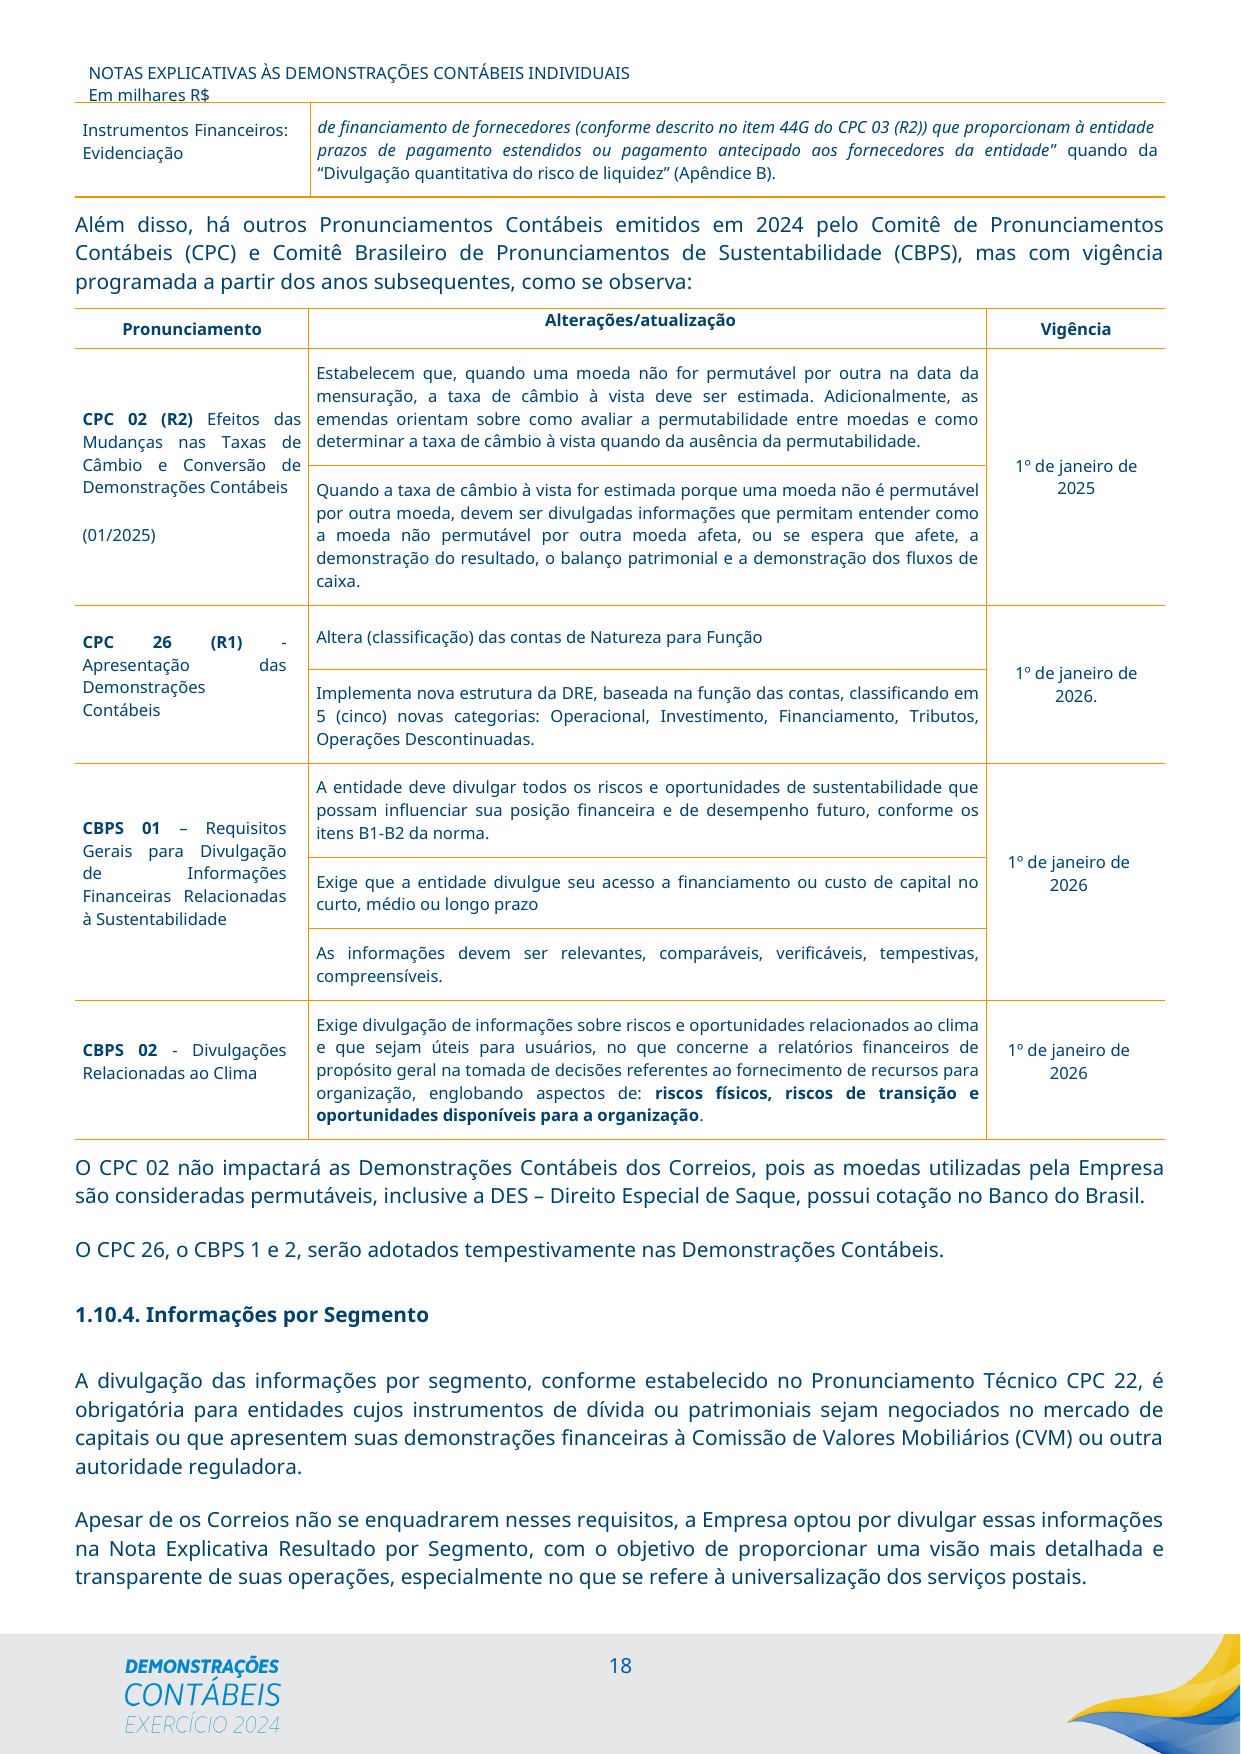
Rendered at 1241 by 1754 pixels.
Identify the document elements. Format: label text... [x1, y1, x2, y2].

text O CPC 02 não impactará as Demonstrações Contábeis dos Correios, pois as moedas utilizadas pela Empresa são consideradas permutáveis, inclusive a DES – Direito Especial de Saque, possui cotação no Banco do Brasil. [75, 1153, 1165, 1210]
table_cell Implementa nova estrutura da DRE, baseada na função das contas, classificando em 5 (cinco) novas categorias: Operacional, Investimento, Financiamento, Tributos, Operações Descontinuadas. [309, 670, 986, 763]
table_cell 1º de janeiro de 2026 [987, 1001, 1165, 1139]
table_cell CBPS 01 – Requisitos Gerais para Divulgação de Informações Financeiras Relacionadas à Sustentabilidade [75, 764, 308, 1000]
table_cell 1º de janeiro de 2025 [987, 349, 1165, 605]
table_cell 1º de janeiro de 2026 [987, 764, 1165, 1000]
table_cell Instrumentos Financeiros: Evidenciação [75, 113, 310, 196]
table_header Vigência [987, 309, 1165, 348]
text O CPC 26, o CBPS 1 e 2, serão adotados tempestivamente nas Demonstrações Contábeis. [75, 1235, 1165, 1263]
table_cell Quando a taxa de câmbio à vista for estimada porque uma moeda não é permutável por outra moeda, devem ser divulgadas informações que permitam entender como a moeda não permutável por outra moeda afeta, ou se espera que afete, a demonstração do resultado, o balanço patrimonial e a demonstração dos fluxos de caixa. [309, 466, 986, 605]
table_cell 1º de janeiro de 2026. [987, 606, 1165, 763]
table_cell Estabelecem que, quando uma moeda não for permutável por outra na data da mensuração, a taxa de câmbio à vista deve ser estimada. Adicionalmente, as emendas orientam sobre como avaliar a permutabilidade entre moedas e como determinar a taxa de câmbio à vista quando da ausência da permutabilidade. [309, 349, 986, 465]
table_cell Adiciona obrigação à entidade de divulgar se “acessou, ou tem acesso, a linhas de crédito conforme acordos de financiamento de fornecedores (conforme descrito no item 44G do CPC 03 (R2)) que proporcionam à entidade prazos de pagamento estendidos ou pagamento antecipado aos fornecedores da entidade” quando da “Divulgação quantitativa do risco de liquidez” (Apêndice B). [311, 113, 1165, 196]
table_cell Exige que a entidade divulgue seu acesso a financiamento ou custo de capital no curto, médio ou longo prazo [309, 858, 986, 928]
text Apesar de os Correios não se enquadrarem nesses requisitos, a Empresa optou por divulgar essas informações na Nota Explicativa 21.9, com o objetivo de proporcionar uma visão mais detalhada e transparente de suas operações, especialmente no que se refere à universalização dos serviços postais. [75, 1505, 1165, 1591]
table_header Alterações/atualização [309, 309, 986, 348]
table_cell Exige divulgação de informações sobre riscos e oportunidades relacionados ao clima e que sejam úteis para usuários, no que concerne a relatórios financeiros de propósito geral na tomada de decisões referentes ao fornecimento de recursos para organização, englobando aspectos de: riscos físicos, riscos de transição e oportunidades disponíveis para a organização. [309, 1001, 986, 1139]
table_header Pronunciamento [75, 309, 308, 348]
table_cell CPC 02 (R2) Efeitos das Mudanças nas Taxas de Câmbio e Conversão de Demonstrações Contábeis (01/2025) [75, 349, 308, 605]
table_cell As informações devem ser relevantes, comparáveis, verificáveis, tempestivas, compreensíveis. [309, 929, 986, 1000]
list Informações por Segmento [75, 1301, 1165, 1329]
table_cell CBPS 02 - Divulgações Relacionadas ao Clima [75, 1001, 308, 1139]
table_cell CPC 26 (R1) - Apresentação das Demonstrações Contábeis [75, 606, 308, 763]
text Além disso, há outros Pronunciamentos Contábeis emitidos em 2024 pelo Comitê de Pronunciamentos Contábeis (CPC) e Comitê Brasileiro de Pronunciamentos de Sustentabilidade (CBPS), mas com vigência programada a partir dos anos subsequentes, como se observa: [75, 210, 1165, 295]
table_cell Altera (classificação) das contas de Natureza para Função [309, 606, 986, 668]
text A divulgação das informações por segmento, conforme estabelecido no Pronunciamento Técnico CPC 22, é obrigatória para entidades cujos instrumentos de dívida ou patrimoniais sejam negociados no mercado de capitais ou que apresentem suas demonstrações financeiras à Comissão de Valores Mobiliários (CVM) ou outra autoridade reguladora. [75, 1367, 1165, 1480]
table_cell A entidade deve divulgar todos os riscos e oportunidades de sustentabilidade que possam influenciar sua posição financeira e de desempenho futuro, conforme os itens B1-B2 da norma. [309, 764, 986, 857]
